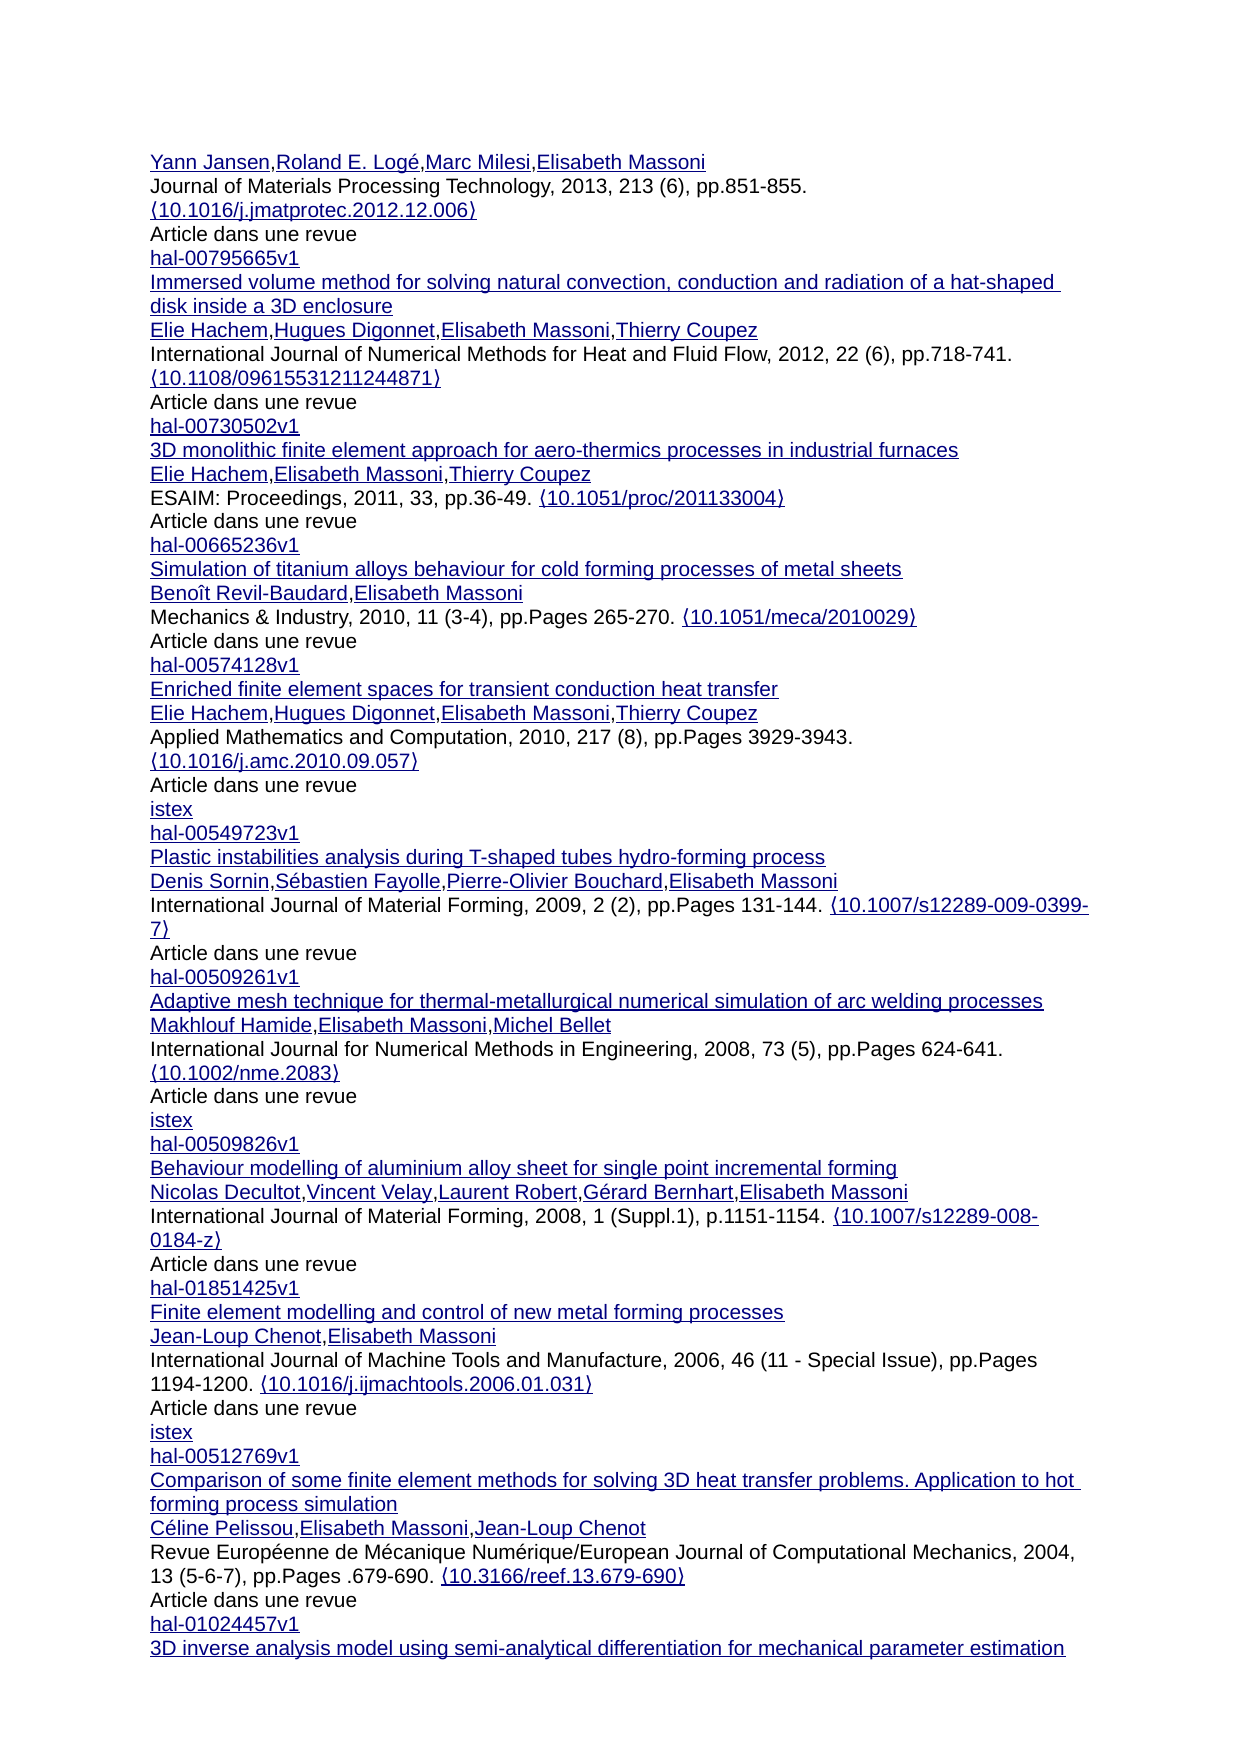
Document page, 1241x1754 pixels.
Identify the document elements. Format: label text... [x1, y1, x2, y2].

table_cell 3D monolithic finite element approach for aero-thermics processes in industrial furnaces Elie Hachem,Elisabeth Massoni,Thierry Coupez ESAIM: Proceedings, 2011, 33, pp.36-49. ⟨10.1051/proc/201133004⟩ Article dans une revue hal-00665236v1 [150, 438, 1090, 557]
table_cell Comparison of some finite element methods for solving 3D heat transfer problems. Application to hot forming process simulation Céline Pelissou,Elisabeth Massoni,Jean-Loup Chenot Revue Européenne de Mécanique Numérique/European Journal of Computational Mechanics, 2004, 13 (5-6-7), pp.Pages .679-690. ⟨10.3166/reef.13.679-690⟩ Article dans une revue hal-01024457v1 [150, 1468, 1090, 1635]
table_cell Adaptive mesh technique for thermal-metallurgical numerical simulation of arc welding processes Makhlouf Hamide,Elisabeth Massoni,Michel Bellet International Journal for Numerical Methods in Engineering, 2008, 73 (5), pp.Pages 624-641. ⟨10.1002/nme.2083⟩ Article dans une revue istex hal-00509826v1 [150, 989, 1090, 1156]
table_cell 3D inverse analysis model using semi-analytical differentiation for mechanical parameter estimation [150, 1635, 1090, 1659]
table_cell Yann Jansen,Roland E. Logé,Marc Milesi,Elisabeth Massoni Journal of Materials Processing Technology, 2013, 213 (6), pp.851-855. ⟨10.1016/j.jmatprotec.2012.12.006⟩ Article dans une revue hal-00795665v1 [150, 150, 1090, 270]
table_cell Simulation of titanium alloys behaviour for cold forming processes of metal sheets Benoît Revil-Baudard,Elisabeth Massoni Mechanics & Industry, 2010, 11 (3-4), pp.Pages 265-270. ⟨10.1051/meca/2010029⟩ Article dans une revue hal-00574128v1 [150, 557, 1090, 677]
table_cell Finite element modelling and control of new metal forming processes Jean-Loup Chenot,Elisabeth Massoni International Journal of Machine Tools and Manufacture, 2006, 46 (11 - Special Issue), pp.Pages 1194-1200. ⟨10.1016/j.ijmachtools.2006.01.031⟩ Article dans une revue istex hal-00512769v1 [150, 1300, 1090, 1468]
table_cell Plastic instabilities analysis during T-shaped tubes hydro-forming process Denis Sornin,Sébastien Fayolle,Pierre-Olivier Bouchard,Elisabeth Massoni International Journal of Material Forming, 2009, 2 (2), pp.Pages 131-144. ⟨10.1007/s12289-009-0399-7⟩ Article dans une revue hal-00509261v1 [150, 845, 1090, 988]
table_cell Behaviour modelling of aluminium alloy sheet for single point incremental forming Nicolas Decultot,Vincent Velay,Laurent Robert,Gérard Bernhart,Elisabeth Massoni International Journal of Material Forming, 2008, 1 (Suppl.1), p.1151-1154. ⟨10.1007/s12289-008-0184-z⟩ Article dans une revue hal-01851425v1 [150, 1156, 1090, 1300]
table_cell Immersed volume method for solving natural convection, conduction and radiation of a hat-shaped disk inside a 3D enclosure Elie Hachem,Hugues Digonnet,Elisabeth Massoni,Thierry Coupez International Journal of Numerical Methods for Heat and Fluid Flow, 2012, 22 (6), pp.718-741. ⟨10.1108/09615531211244871⟩ Article dans une revue hal-00730502v1 [150, 270, 1090, 437]
table_cell Enriched finite element spaces for transient conduction heat transfer Elie Hachem,Hugues Digonnet,Elisabeth Massoni,Thierry Coupez Applied Mathematics and Computation, 2010, 217 (8), pp.Pages 3929-3943. ⟨10.1016/j.amc.2010.09.057⟩ Article dans une revue istex hal-00549723v1 [150, 677, 1090, 845]
